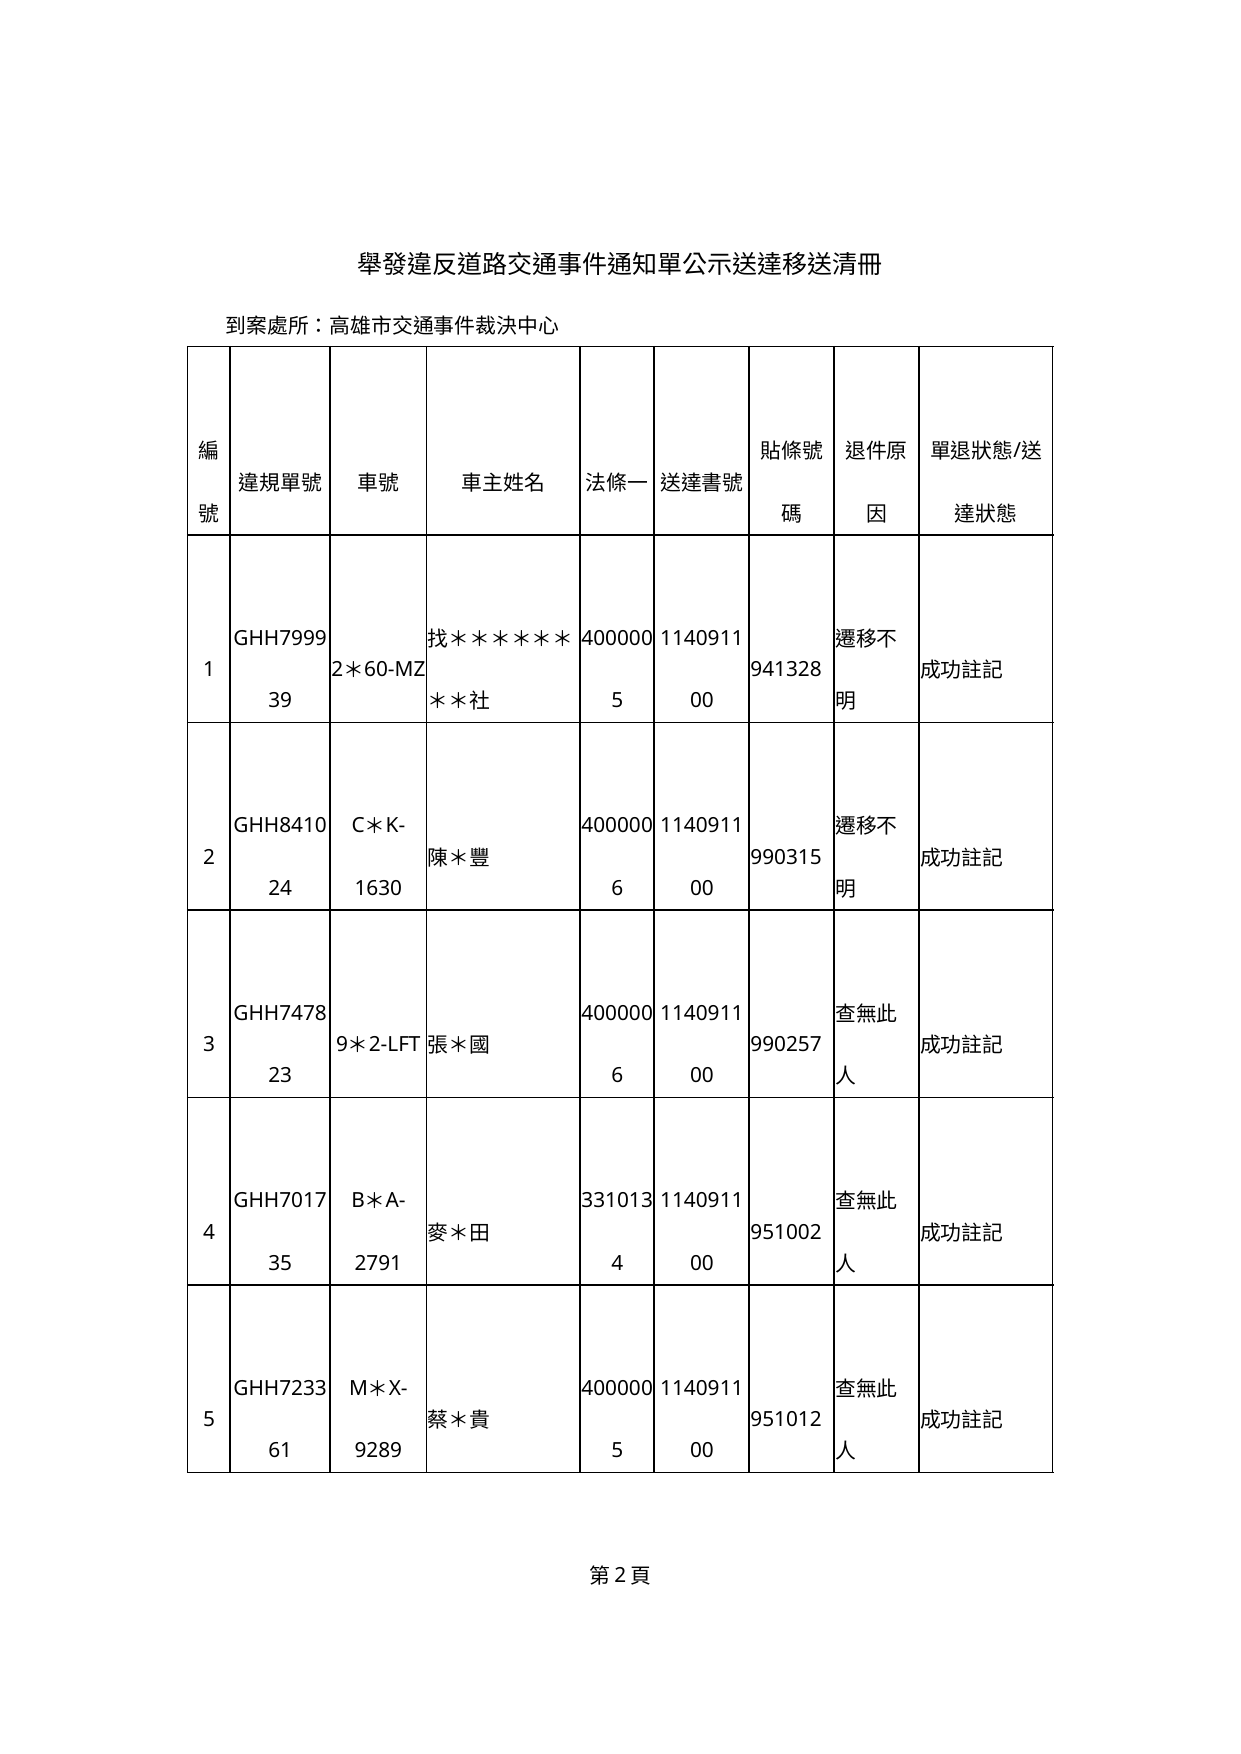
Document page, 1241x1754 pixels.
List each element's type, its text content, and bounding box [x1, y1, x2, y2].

table_cell 3310134 [581, 1098, 653, 1284]
table_cell 114091100 [655, 536, 748, 722]
table_header 單退狀態/送達狀態 [920, 347, 1052, 534]
table_cell 3 [188, 911, 229, 1097]
table_header 車主姓名 [427, 347, 579, 534]
text 第2頁 [187, 1533, 1053, 1596]
table_cell 4 [188, 1098, 229, 1284]
table_header 送達書號 [655, 347, 748, 534]
table_cell 成功註記 [920, 536, 1052, 722]
table_cell GHH701735 [231, 1098, 329, 1284]
table_cell 成功註記 [920, 723, 1052, 909]
table_cell 麥＊田 [427, 1098, 579, 1284]
table_cell 5 [188, 1286, 229, 1472]
table_cell GHH747823 [231, 911, 329, 1097]
table_cell 查無此人 [835, 1286, 918, 1472]
table_cell 2＊60-MZ [331, 536, 426, 722]
table_cell 4000005 [581, 536, 653, 722]
table_cell 114091100 [655, 1286, 748, 1472]
table_cell 成功註記 [920, 1286, 1052, 1472]
table_cell 張＊國 [427, 911, 579, 1097]
table_cell M＊X-9289 [331, 1286, 426, 1472]
table_cell 陳＊豐 [427, 723, 579, 909]
table_cell GHH799939 [231, 536, 329, 722]
table_cell 成功註記 [920, 911, 1052, 1097]
table_header 車號 [331, 347, 426, 534]
table_cell 941328 [750, 536, 833, 722]
table_cell 找＊＊＊＊＊＊＊＊社 [427, 536, 579, 722]
table_cell 951002 [750, 1098, 833, 1284]
table_cell 遷移不明 [835, 536, 918, 722]
text 到案處所：高雄市交通事件裁決中心 [187, 283, 1053, 346]
table_cell 成功註記 [920, 1098, 1052, 1284]
table_header 貼條號碼 [750, 347, 833, 534]
table_header 違規單號 [231, 347, 329, 534]
table_cell 4000005 [581, 1286, 653, 1472]
text 舉發違反道路交通事件通知單公示送達移送清冊 [187, 221, 1053, 283]
table_cell 查無此人 [835, 911, 918, 1097]
table_cell 114091100 [655, 911, 748, 1097]
table_cell 114091100 [655, 1098, 748, 1284]
table_cell 查無此人 [835, 1098, 918, 1284]
table_header 法條一 [581, 347, 653, 534]
table_cell C＊K-1630 [331, 723, 426, 909]
table_cell 990315 [750, 723, 833, 909]
table_cell 4000006 [581, 911, 653, 1097]
table_cell 1 [188, 536, 229, 722]
table_header 編號 [188, 347, 229, 534]
table_cell GHH723361 [231, 1286, 329, 1472]
table_cell 4000006 [581, 723, 653, 909]
table_cell 遷移不明 [835, 723, 918, 909]
table_cell B＊A-2791 [331, 1098, 426, 1284]
table_header 退件原因 [835, 347, 918, 534]
table_cell 951012 [750, 1286, 833, 1472]
table_cell 114091100 [655, 723, 748, 909]
table_cell 蔡＊貴 [427, 1286, 579, 1472]
table_cell 990257 [750, 911, 833, 1097]
table_cell GHH841024 [231, 723, 329, 909]
table_cell 2 [188, 723, 229, 909]
table_cell 9＊2-LFT [331, 911, 426, 1097]
